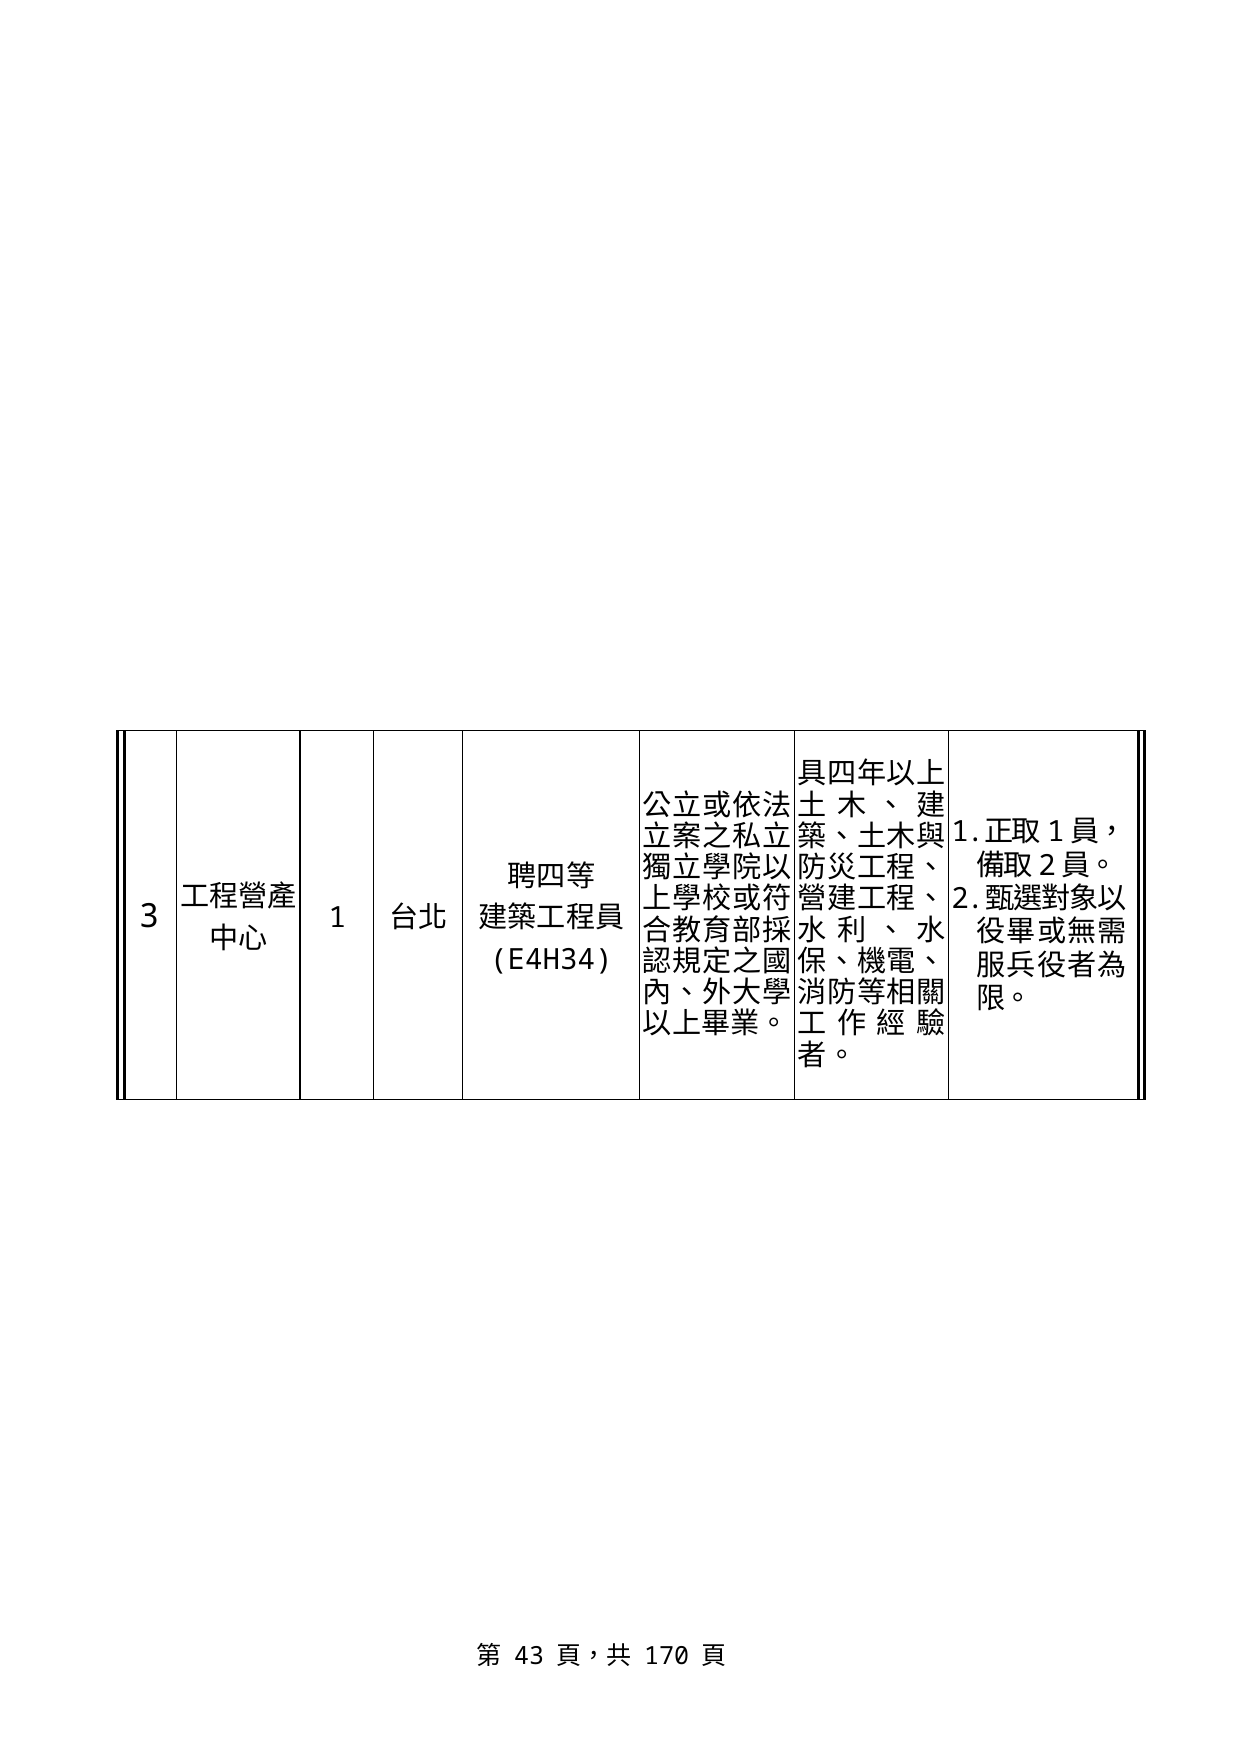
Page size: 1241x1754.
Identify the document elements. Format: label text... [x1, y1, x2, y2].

table_cell 公立或依法立案之私立獨立學院以上學校或符合教育部採認規定之國內、外大學以上畢業。 [640, 731, 794, 1099]
table_cell 聘四等 建築工程員(E4H34) [463, 731, 639, 1099]
table_cell 1 [301, 731, 373, 1099]
table_cell 3 [126, 731, 176, 1099]
table_cell 台北 [374, 731, 462, 1099]
table_cell 具四年以上土木、建築、土木與防災工程、營建工程、水利、水保、機電、消防等相關工作經驗者。 [795, 731, 948, 1099]
table_cell 1.正取1員，備取2員。 2.甄選對象以役畢或無需服兵役者為限。 [949, 731, 1137, 1099]
table_cell 工程營產中心 [177, 731, 299, 1099]
